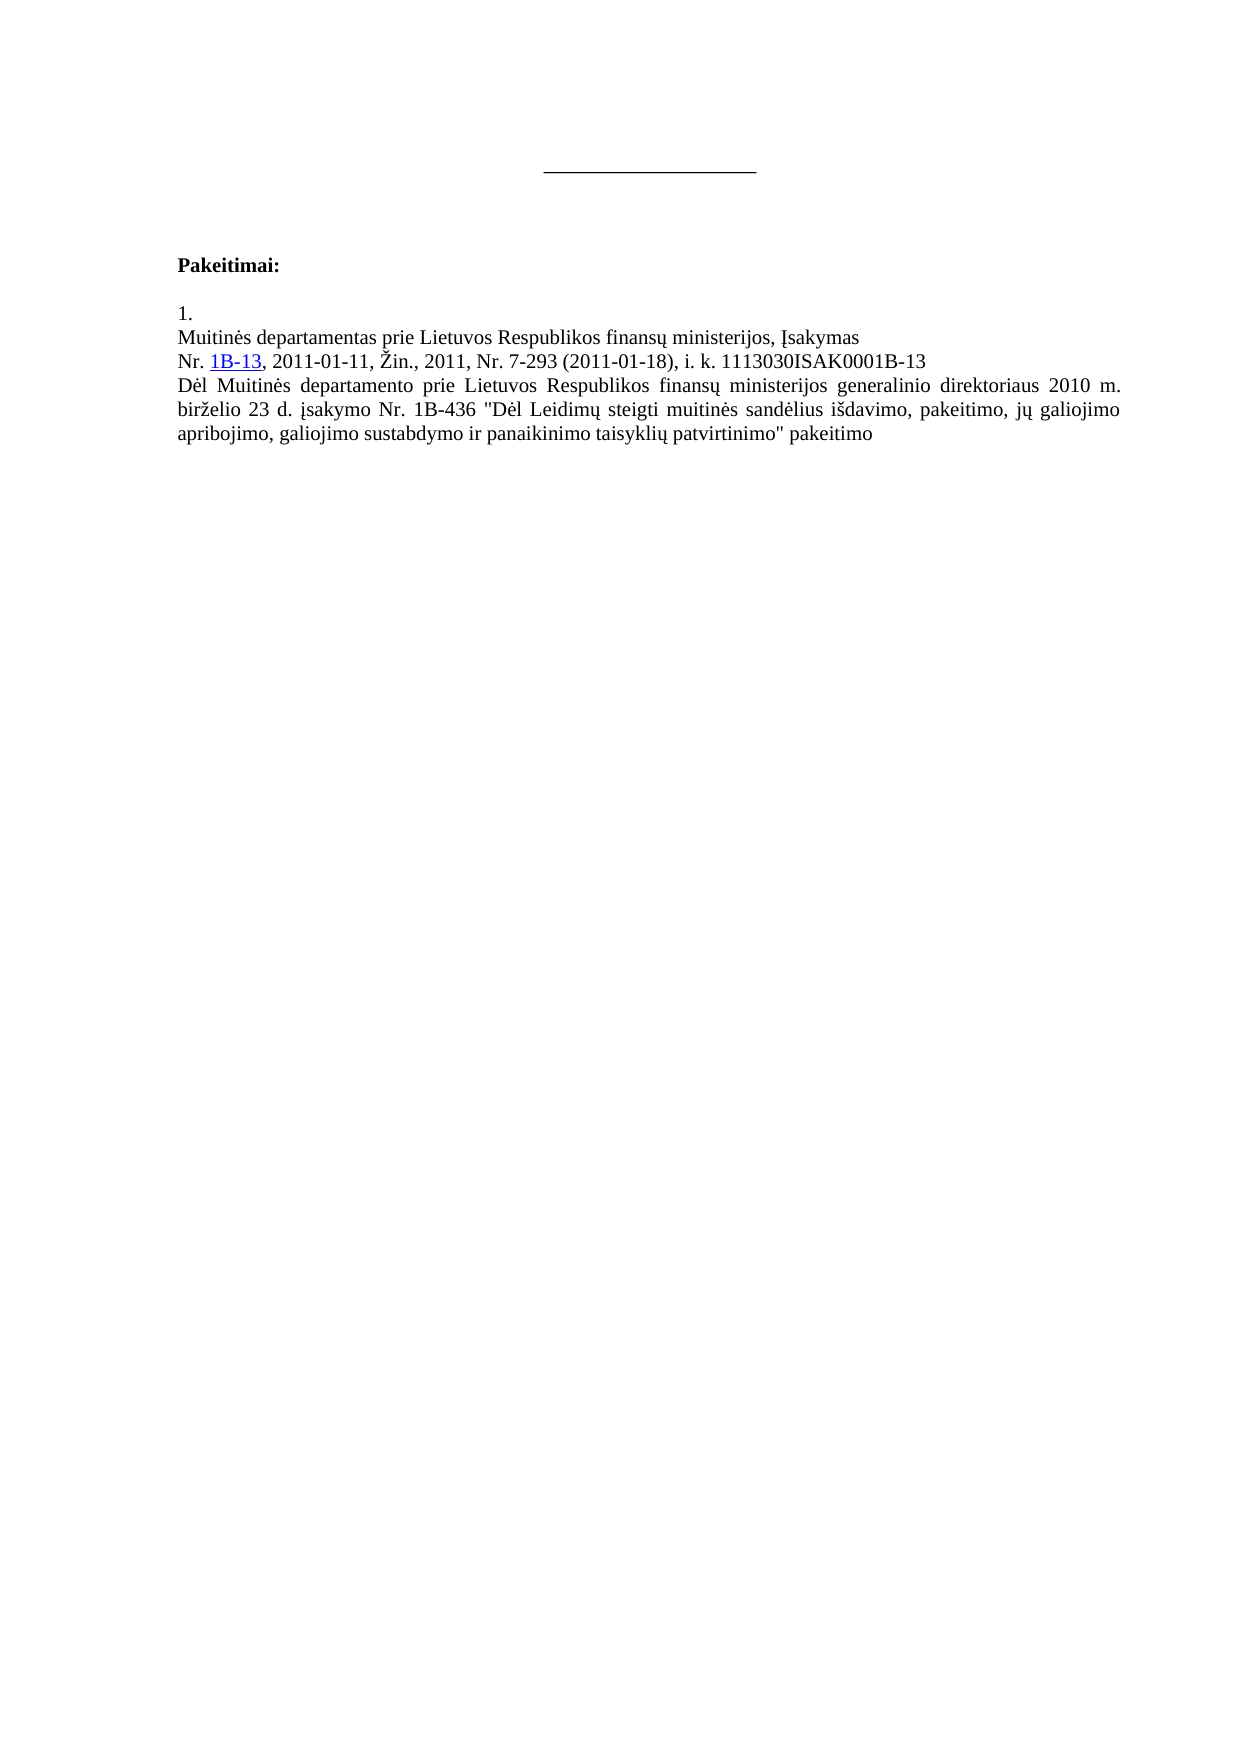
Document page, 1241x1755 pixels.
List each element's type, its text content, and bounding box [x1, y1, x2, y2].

text Nr. 1B-13, 2011-01-11, Žin., 2011, Nr. 7-293 (2011-01-18), i. k. 1113030ISAK0001B-13 [177, 349, 1122, 373]
text 1. [177, 301, 1122, 325]
text Dėl Muitinės departamento prie Lietuvos Respublikos finansų ministerijos generalinio direktoriaus 2010 m. birželio 23 d. įsakymo Nr. 1B-436 "Dėl Leidimų steigti muitinės sandėlius išdavimo, pakeitimo, jų galiojimo apribojimo, galiojimo sustabdymo ir panaikinimo taisyklių patvirtinimo" pakeitimo [177, 373, 1122, 445]
text _________________ [177, 147, 1122, 176]
text Pakeitimai: [177, 252, 1122, 277]
text Muitinės departamentas prie Lietuvos Respublikos finansų ministerijos, Įsakymas [177, 325, 1122, 349]
